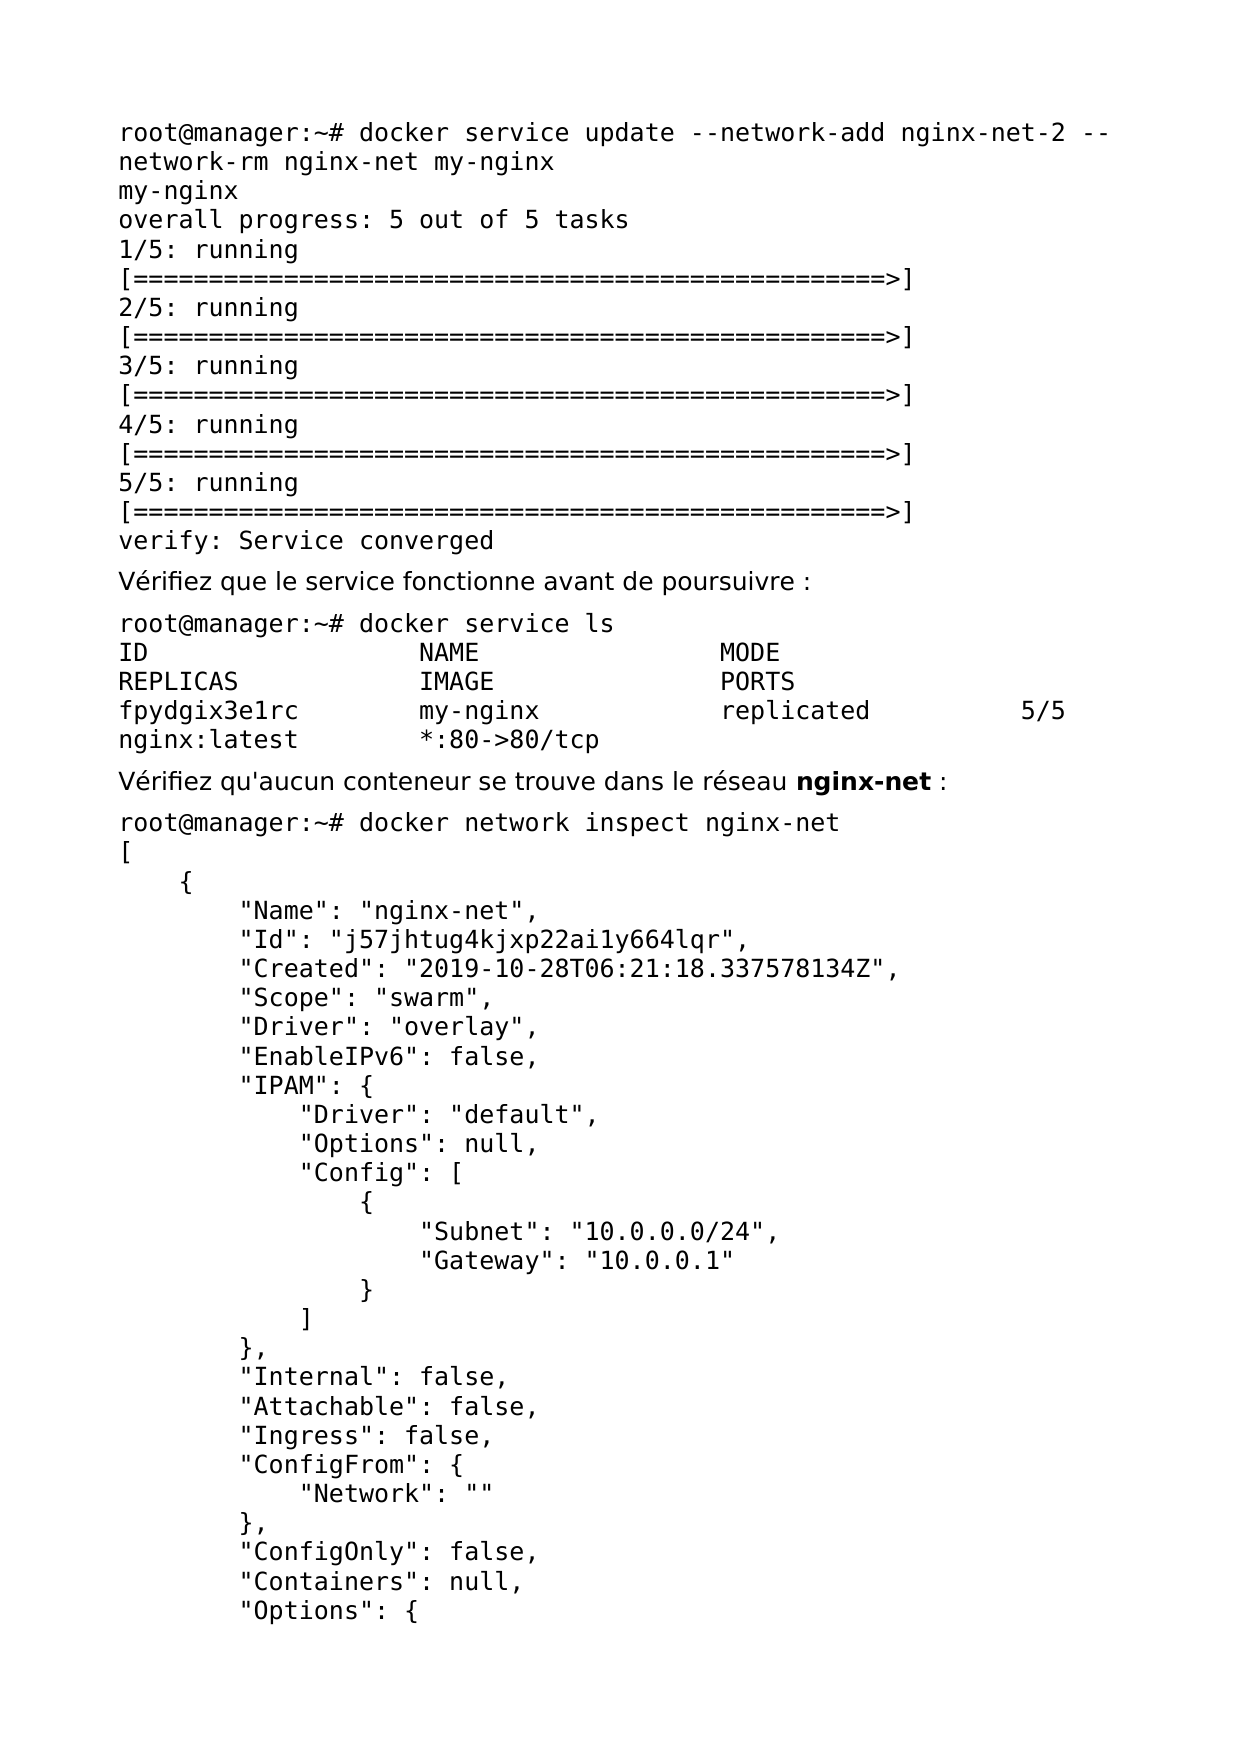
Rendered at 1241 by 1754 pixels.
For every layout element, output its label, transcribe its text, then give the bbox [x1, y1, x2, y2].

text Vérifiez que le service fonctionne avant de poursuivre : [118, 567, 1122, 597]
text root@manager:~# docker service ls ID NAME MODE REPLICAS IMAGE PORTS fpydgix3e1rc my-nginx replicated 5/5 nginx:latest *:80->80/tcp [118, 609, 1122, 755]
text Vérifiez qu'aucun conteneur se trouve dans le réseau nginx-net : [118, 767, 1122, 796]
text root@manager:~# docker network inspect nginx-net [ { "Name": "nginx-net", "Id": "j57jhtug4kjxp22ai1y664lqr", "Created": "2019-10-28T06:21:18.337578134Z", "Scope": "swarm", "Driver": "overlay", "EnableIPv6": false, "IPAM": { "Driver": "default", "Options": null, "Config": [ { "Subnet": "10.0.0.0/24", "Gateway": "10.0.0.1" } ] }, "Internal": false, "Attachable": false, "Ingress": false, "ConfigFrom": { "Network": "" }, "ConfigOnly": false, "Containers": null, "Options": { [118, 808, 1122, 1625]
text root@manager:~# docker service update --network-add nginx-net-2 --network-rm nginx-net my-nginx my-nginx overall progress: 5 out of 5 tasks 1/5: running [==================================================>] 2/5: running [==================================================>] 3/5: running [==================================================>] 4/5: running [==================================================>] 5/5: running [==================================================>] verify: Service converged [118, 118, 1122, 556]
